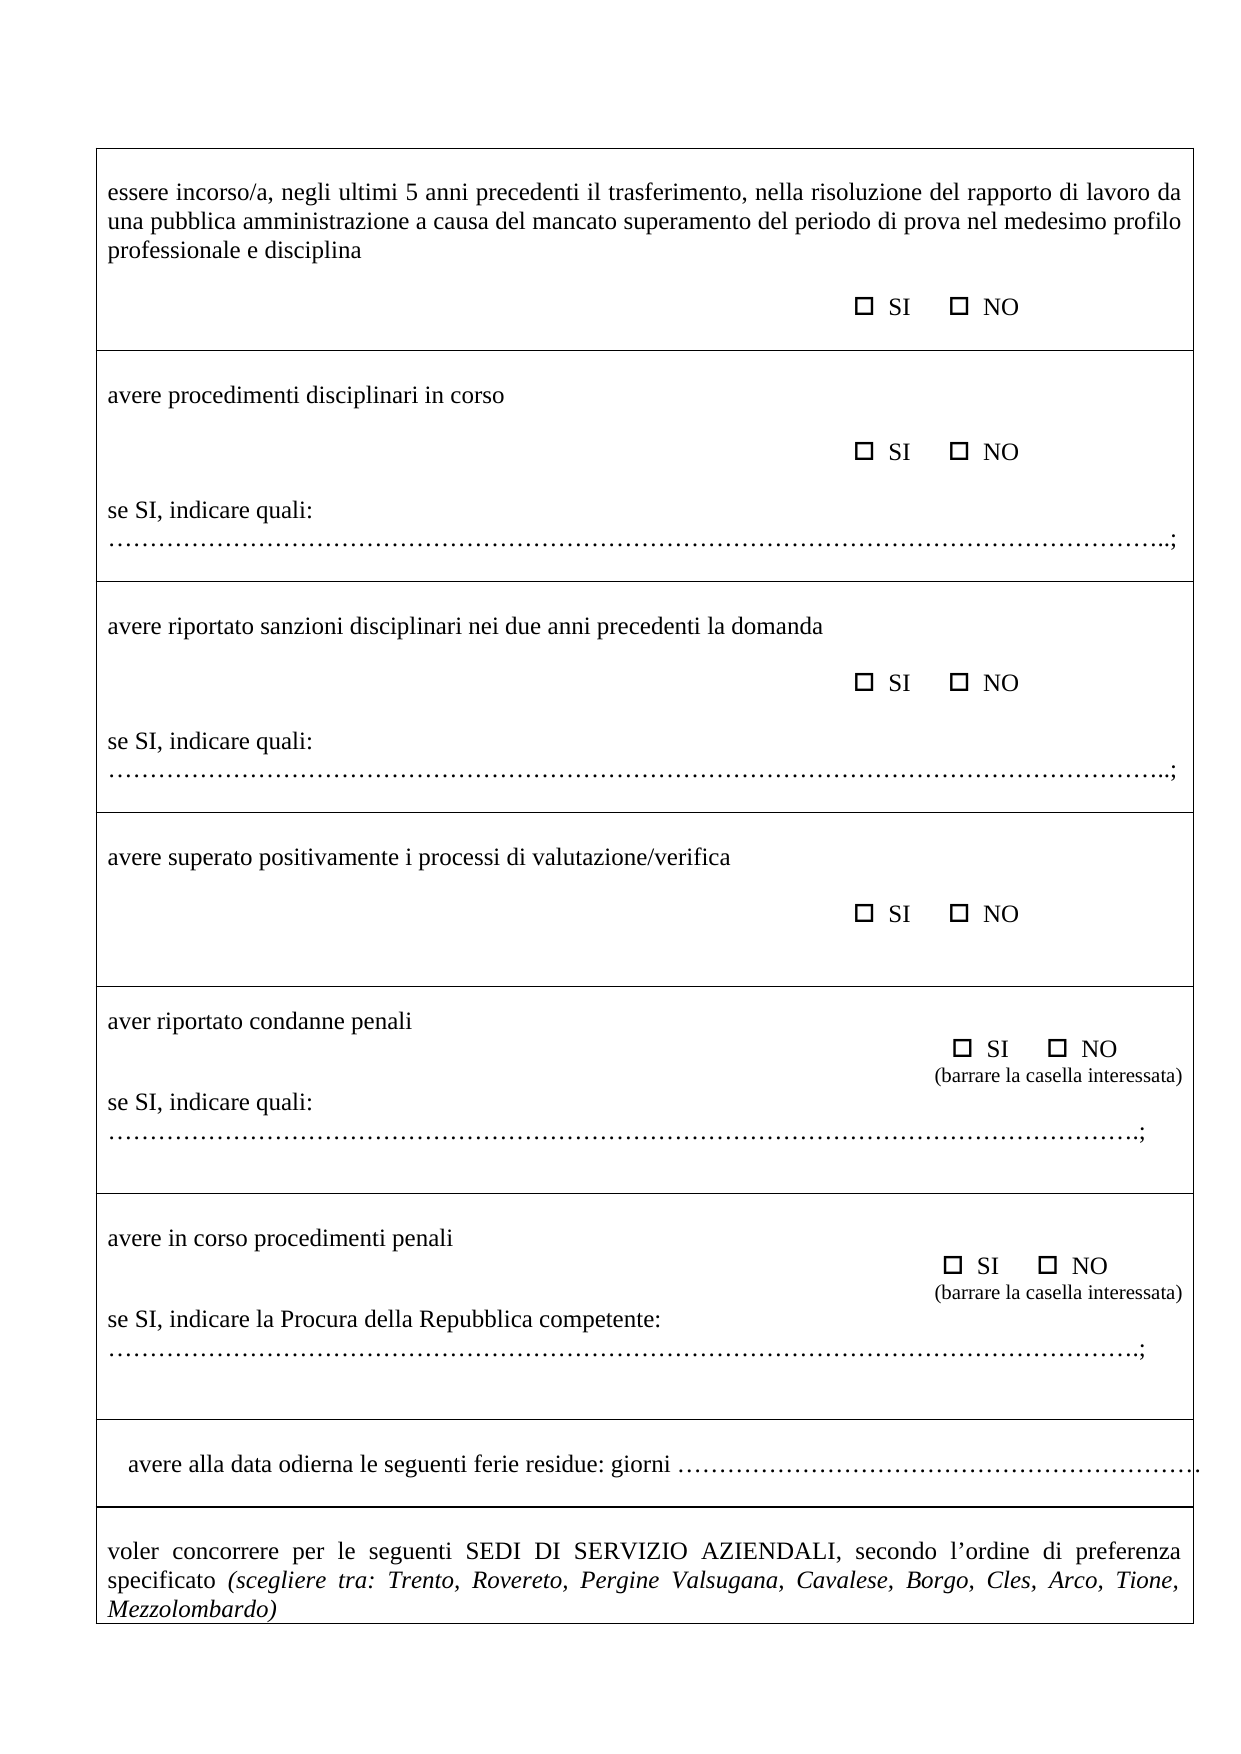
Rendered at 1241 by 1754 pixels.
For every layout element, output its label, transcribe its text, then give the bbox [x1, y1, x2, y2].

table_cell aver riportato condanne penali  SI  NO (barrare la casella interessata) se SI, indicare quali: …………………………………………………………………………………………………………….; [97, 987, 1193, 1193]
table_cell avere alla data odierna le seguenti ferie residue: giorni ……………………………………………………… [97, 1420, 1193, 1506]
table_cell [73, 986, 96, 1193]
table_cell avere in corso procedimenti penali  SI  NO (barrare la casella interessata) se SI, indicare la Procura della Repubblica competente: …………………………………………………………………………………………………………….; [97, 1194, 1193, 1419]
table_cell [73, 581, 96, 812]
table_cell avere procedimenti disciplinari in corso  SI  NO se SI, indicare quali: ………………………………………………………………………………………………………………..; [97, 351, 1193, 581]
table_cell [73, 350, 96, 581]
table_cell [73, 1506, 96, 1622]
table_cell [73, 812, 96, 986]
table_cell voler concorrere per le seguenti SEDI DI SERVIZIO AZIENDALI, secondo l’ordine di preferenza specificato (scegliere tra: Trento, Rovereto, Pergine Valsugana, Cavalese, Borgo, Cles, Arco, Tione, Mezzolombardo) …………………………………………………………………………………………………… …………………………………………………………………………………………………… …………………………………………………………………………………………………… …………………………………………………………………………………………………… …………………………………………………………………………………………………… …………………………………………………………………………………………………… …………………………………………………………………………………………………… …………………………………………………………………………………………………… …………………………………………………………………………………………………… (il candidato è inserito nelle sole graduatorie relative alle sedi scelte; se non viene indicata alcuna sede si intendono scelte tutte le sedi aziendali; la rinuncia al trasferimento presso una sede scelta determina la decadenza da tutte le graduatorie). [97, 1508, 1193, 1622]
table_cell [73, 1419, 96, 1506]
table_cell essere incorso/a, negli ultimi 5 anni precedenti il trasferimento, nella risoluzione del rapporto di lavoro da una pubblica amministrazione a causa del mancato superamento del periodo di prova nel medesimo profilo professionale e disciplina  SI  NO [97, 149, 1193, 350]
table_cell avere superato positivamente i processi di valutazione/verifica  SI  NO [97, 813, 1193, 986]
table_cell avere riportato sanzioni disciplinari nei due anni precedenti la domanda  SI  NO se SI, indicare quali: ………………………………………………………………………………………………………………..; [97, 582, 1193, 812]
table_cell [73, 148, 96, 350]
table_cell [73, 1193, 96, 1419]
